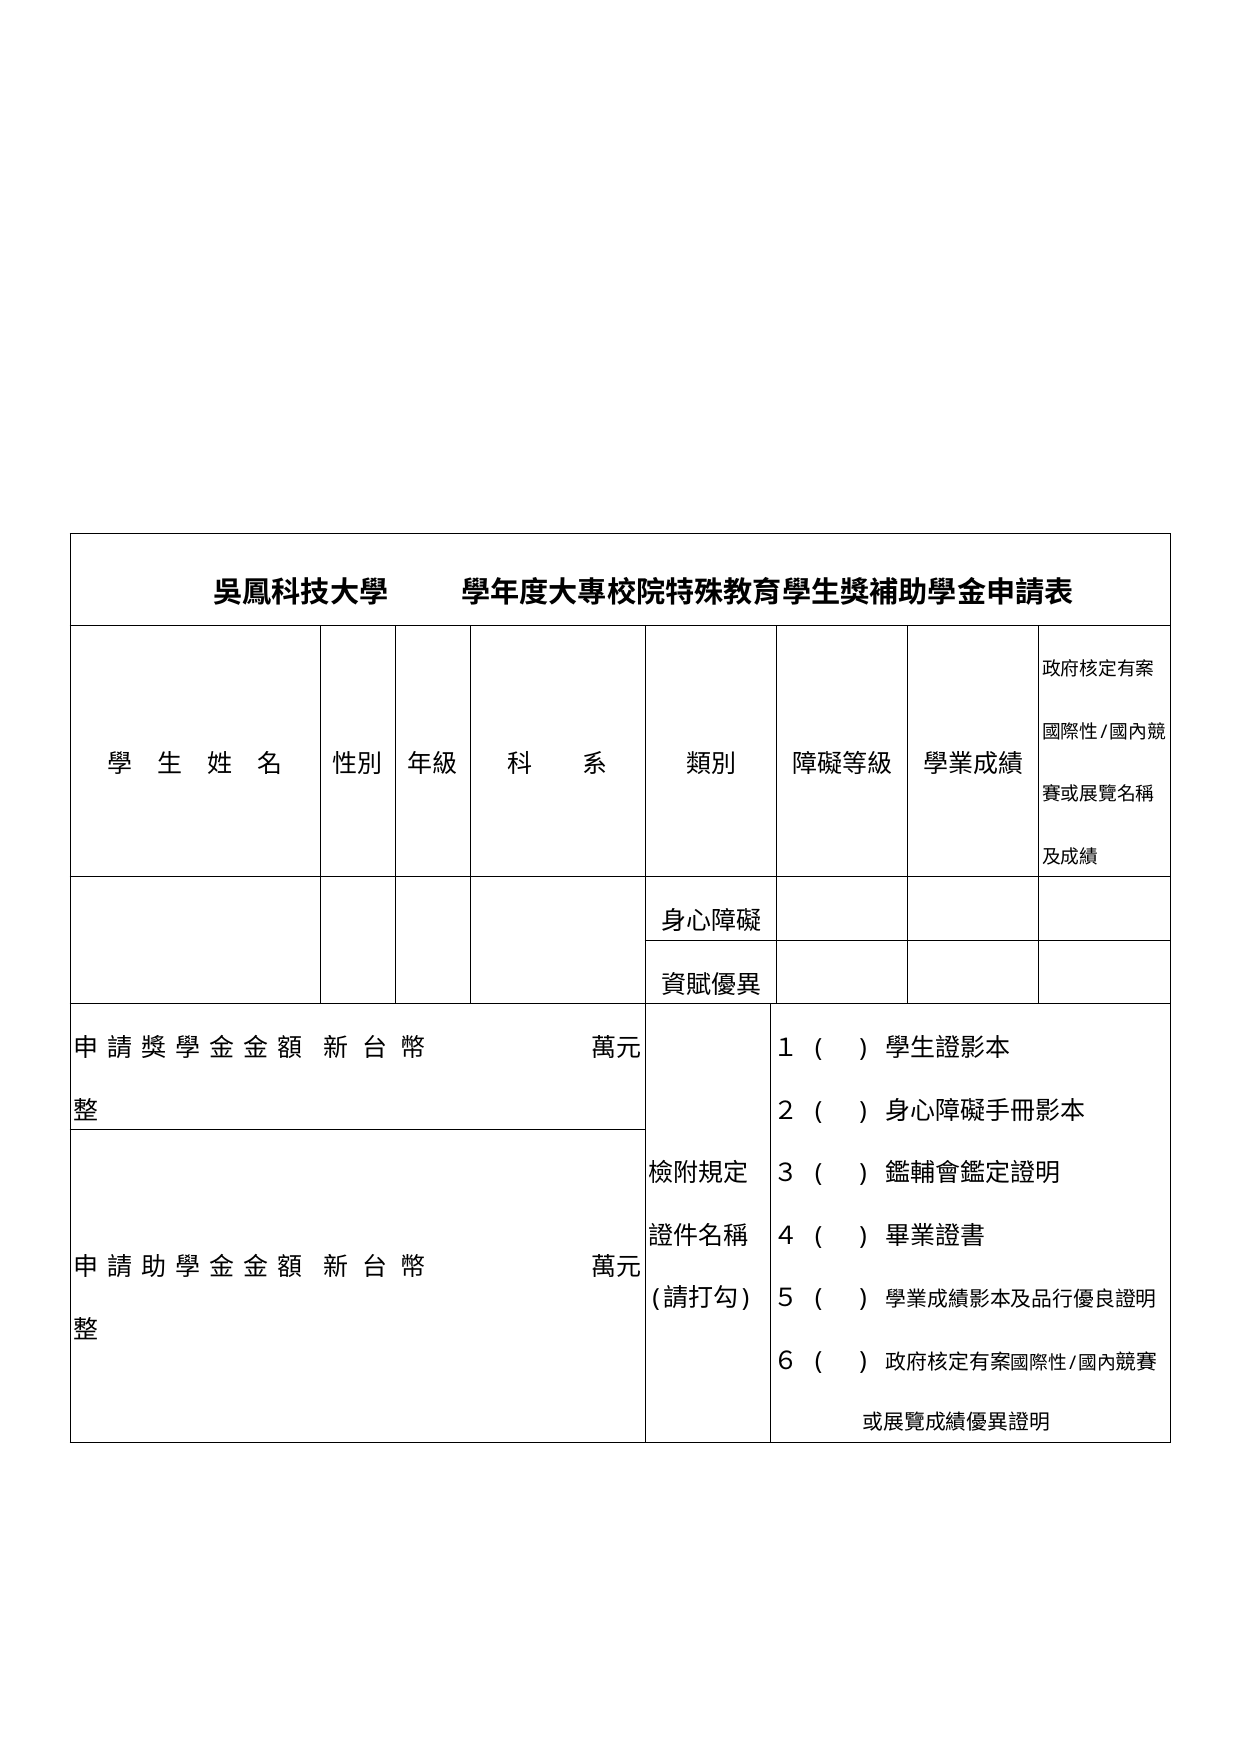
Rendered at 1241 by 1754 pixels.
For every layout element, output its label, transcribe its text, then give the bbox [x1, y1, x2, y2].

table_cell 資賦優異 [646, 941, 776, 1003]
table_cell 障礙等級 [777, 626, 907, 876]
table_cell [471, 877, 645, 1003]
table_cell [1039, 941, 1170, 1003]
table_cell 學 生 姓 名 [71, 626, 320, 876]
table_cell 類別 [646, 626, 776, 876]
table_cell [777, 877, 907, 939]
table_cell １ ( ) 學生證影本 ２ ( ) 身心障礙手冊影本 ３ ( ) 鑑輔會鑑定證明 ４ ( ) 畢業證書 ５ ( ) 學業成績影本及品行優良證明 ６ ( ) 政府核定有案國際性/國內競賽或展覽成績優異證明 [771, 1004, 1170, 1442]
table_cell [321, 877, 395, 1003]
table_cell [71, 877, 320, 1003]
table_cell 申 請 獎 學 金 金 額 新 台 幣 萬元整 [71, 1004, 645, 1129]
table_cell [777, 941, 907, 1003]
table_cell [396, 877, 470, 1003]
table_cell [908, 877, 1038, 939]
table_cell 身心障礙 [646, 877, 776, 939]
table_cell 科 系 [471, 626, 645, 876]
table_cell 年級 [396, 626, 470, 876]
table_cell 學業成績 [908, 626, 1038, 876]
table_cell 檢附規定證件名稱(請打勾) [646, 1004, 770, 1442]
table_cell 政府核定有案國際性/國內競賽或展覽名稱及成績 [1039, 626, 1170, 876]
table_cell 性別 [321, 626, 395, 876]
table_cell [1039, 877, 1170, 939]
table_cell [908, 941, 1038, 1003]
table_header 吳鳳科技大學 學年度大專校院特殊教育學生獎補助學金申請表 [71, 534, 1170, 625]
table_cell 申 請 助 學 金 金 額 新 台 幣 萬元整 [71, 1130, 645, 1442]
